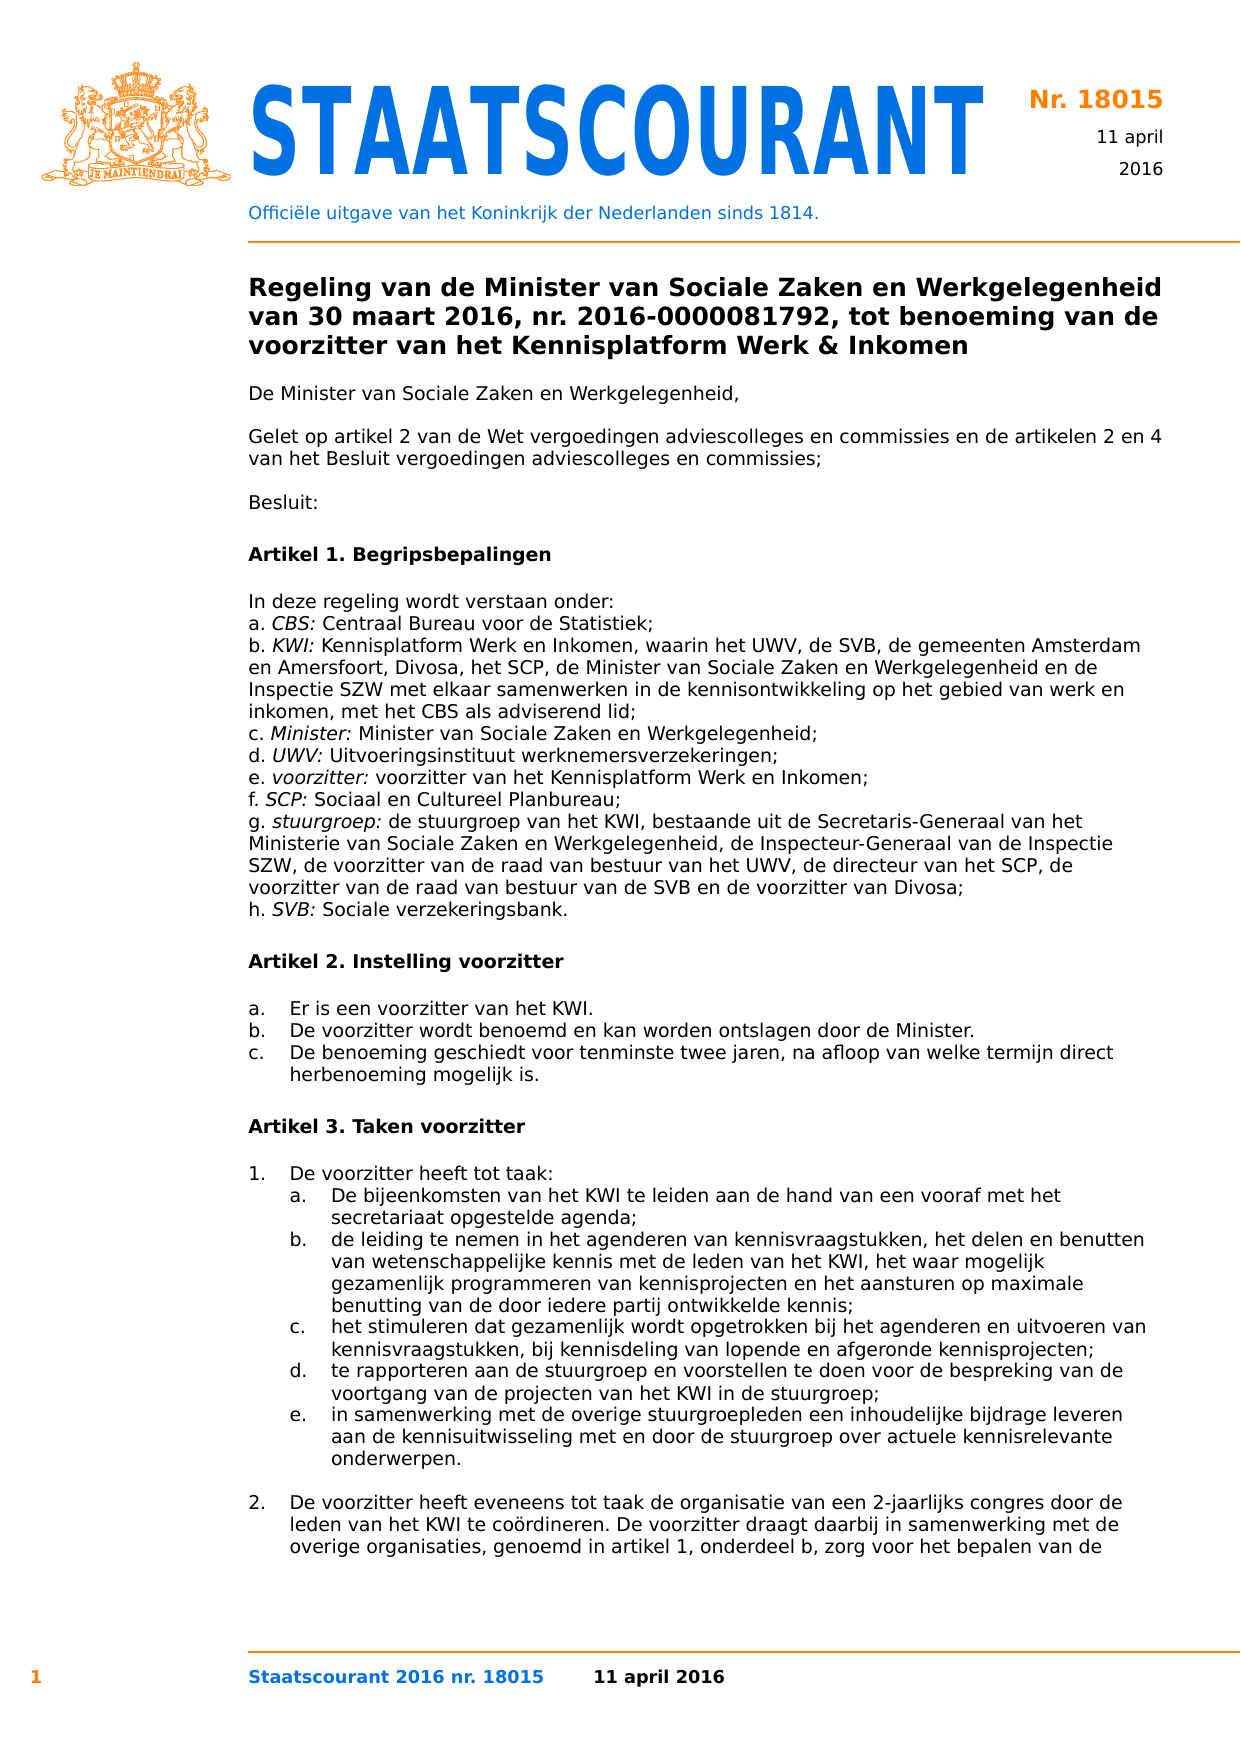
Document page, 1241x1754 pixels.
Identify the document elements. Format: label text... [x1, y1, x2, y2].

text In deze regeling wordt verstaan onder: [248, 591, 1163, 613]
subtitle Regeling van de Minister van Sociale Zaken en Werkgelegenheid van 30 maart 2016, nr. 2016-0000081792, tot benoeming van de voorzitter van het Kennisplatform Werk & Inkomen [248, 273, 1163, 361]
text a. CBS: Centraal Bureau voor de Statistiek; [248, 613, 1163, 635]
table_header [25, 62, 248, 241]
text f. SCP: Sociaal en Cultureel Planbureau; [248, 789, 1163, 811]
text d. te rapporteren aan de stuurgroep en voorstellen te doen voor de bespreking van de voortgang van de projecten van het KWI in de stuurgroep; [289, 1360, 1163, 1404]
text 2. De voorzitter heeft eveneens tot taak de organisatie van een 2-jaarlijks congres door de leden van het KWI te coördineren. De voorzitter draagt daarbij in samenwerking met de overige organisaties, genoemd in artikel 1, onderdeel b, zorg voor het bepalen van de [248, 1492, 1163, 1558]
table_cell 2016 [998, 153, 1240, 203]
text c. Minister: Minister van Sociale Zaken en Werkgelegenheid; [248, 723, 1163, 745]
text b. De voorzitter wordt benoemd en kan worden ontslagen door de Minister. [248, 1020, 1163, 1042]
table_header STAATSCOURANT [248, 62, 998, 203]
text g. stuurgroep: de stuurgroep van het KWI, bestaande uit de Secretaris-Generaal van het Ministerie van Sociale Zaken en Werkgelegenheid, de Inspecteur-Generaal van de Inspectie SZW, de voorzitter van de raad van bestuur van het UWV, de directeur van het SCP, de voorzitter van de raad van bestuur van de SVB en de voorzitter van Divosa; [248, 811, 1163, 899]
text h. SVB: Sociale verzekeringsbank. [248, 899, 1163, 921]
text b. KWI: Kennisplatform Werk en Inkomen, waarin het UWV, de SVB, de gemeenten Amsterdam en Amersfoort, Divosa, het SCP, de Minister van Sociale Zaken en Werkgelegenheid en de Inspectie SZW met elkaar samenwerken in de kennisontwikkeling op het gebied van werk en inkomen, met het CBS als adviserend lid; [248, 635, 1163, 723]
picture [41, 62, 231, 186]
text e. voorzitter: voorzitter van het Kennisplatform Werk en Inkomen; [248, 767, 1163, 789]
text Gelet op artikel 2 van de Wet vergoedingen adviescolleges en commissies en de artikelen 2 en 4 van het Besluit vergoedingen adviescolleges en commissies; [248, 426, 1163, 470]
text a. Er is een voorzitter van het KWI. [248, 998, 1163, 1020]
text c. De benoeming geschiedt voor tenminste twee jaren, na afloop van welke termijn direct herbenoeming mogelijk is. [248, 1042, 1163, 1086]
text 1. De voorzitter heeft tot taak: [248, 1163, 1163, 1184]
text c. het stimuleren dat gezamenlijk wordt opgetrokken bij het agenderen en uitvoeren van kennisvraagstukken, bij kennisdeling van lopende en afgeronde kennisprojecten; [289, 1316, 1163, 1360]
text b. de leiding te nemen in het agenderen van kennisvraagstukken, het delen en benutten van wetenschappelijke kennis met de leden van het KWI, het waar mogelijk gezamenlijk programmeren van kennisprojecten en het aansturen op maximale benutting van de door iedere partij ontwikkelde kennis; [289, 1228, 1163, 1316]
subtitle Artikel 2. Instelling voorzitter [248, 951, 1163, 973]
text a. De bijeenkomsten van het KWI te leiden aan de hand van een vooraf met het secretariaat opgestelde agenda; [289, 1184, 1163, 1228]
subtitle Artikel 3. Taken voorzitter [248, 1116, 1163, 1138]
text e. in samenwerking met de overige stuurgroepleden een inhoudelijke bijdrage leveren aan de kennisuitwisseling met en door de stuurgroep over actuele kennisrelevante onderwerpen. [289, 1404, 1163, 1470]
table_cell 11 april [998, 121, 1240, 153]
table_cell Officiële uitgave van het Koninkrijk der Nederlanden sinds 1814. [248, 203, 1240, 241]
subtitle Artikel 1. Begripsbepalingen [248, 544, 1163, 566]
text d. UWV: Uitvoeringsinstituut werknemersverzekeringen; [248, 745, 1163, 767]
text Besluit: [248, 492, 1163, 514]
text De Minister van Sociale Zaken en Werkgelegenheid, [248, 382, 1163, 404]
table_header Nr. 18015 [998, 62, 1240, 121]
